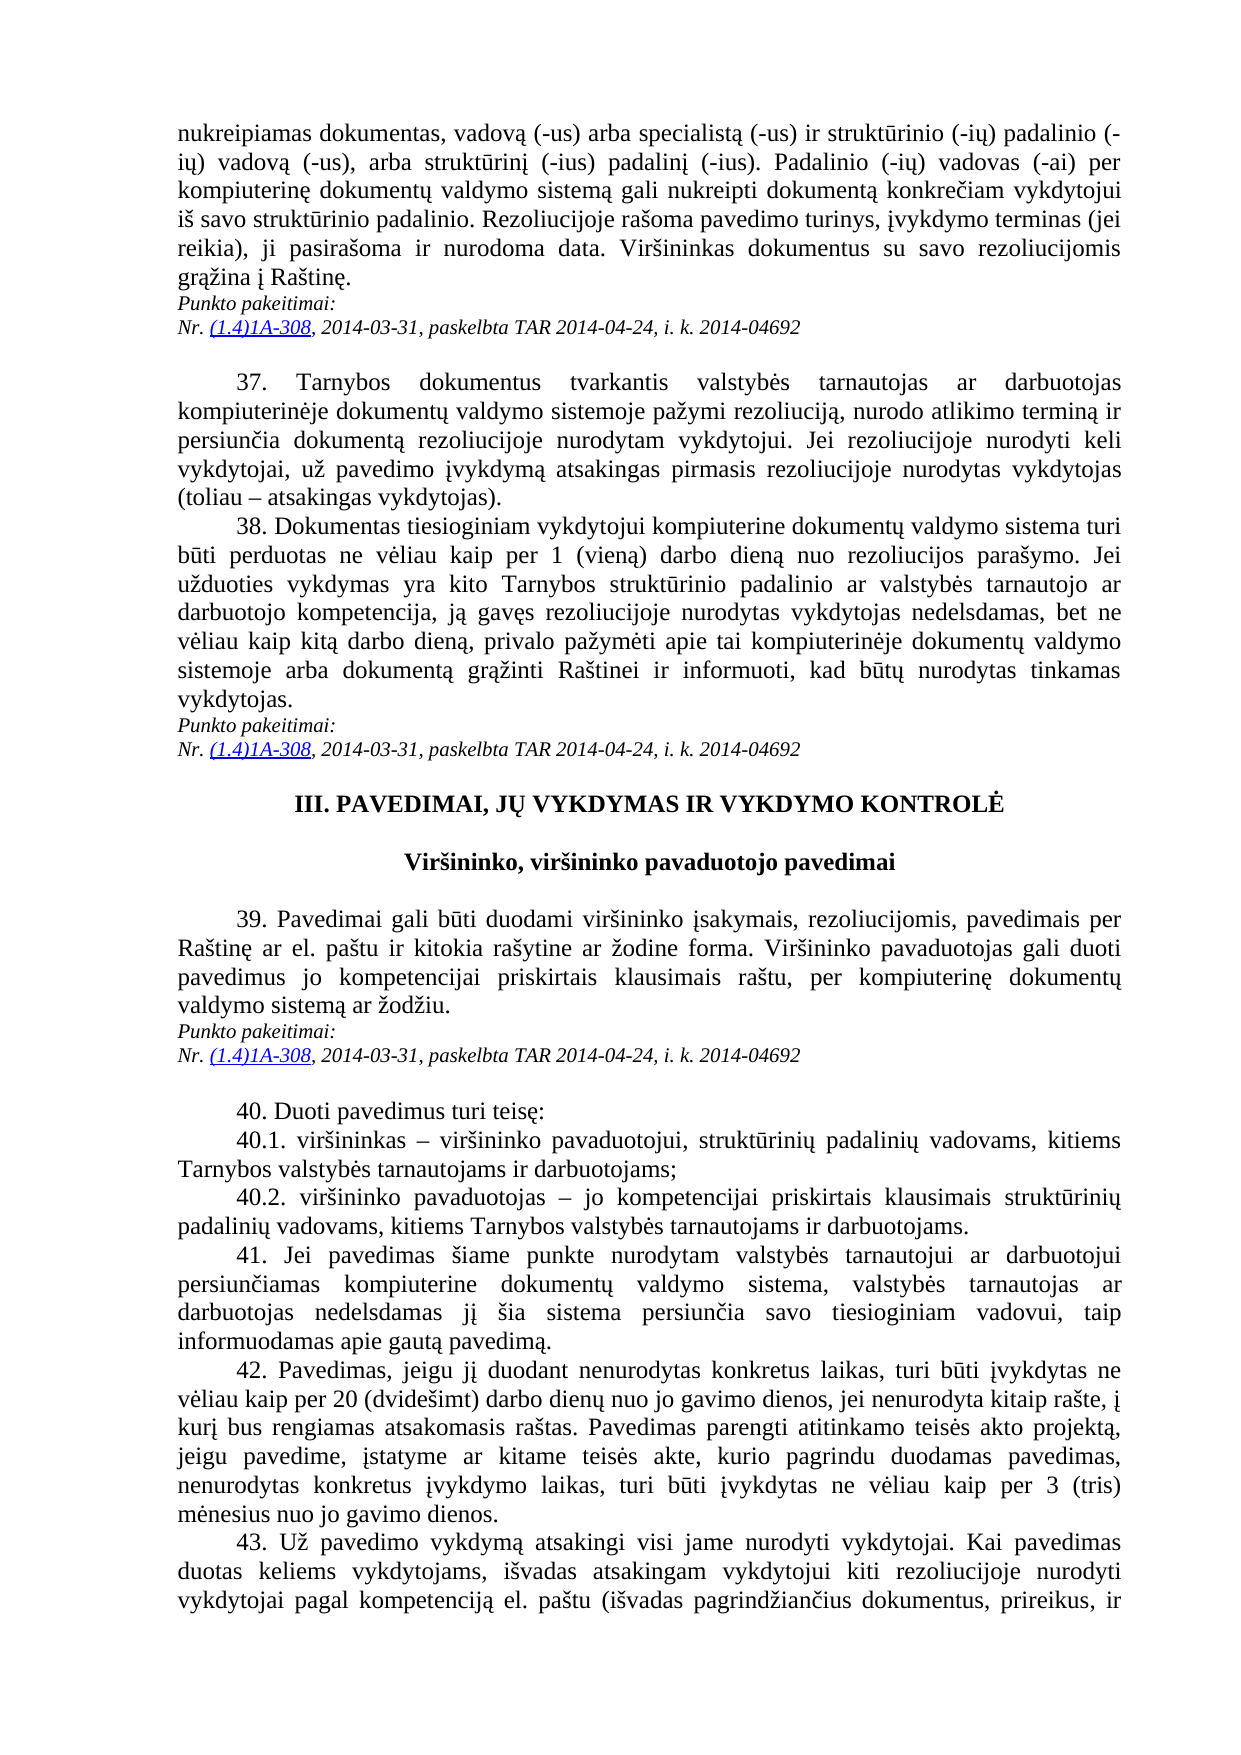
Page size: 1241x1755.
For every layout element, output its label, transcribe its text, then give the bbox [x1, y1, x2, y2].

text 42. Pavedimas, jeigu jį duodant nenurodytas konkretus laikas, turi būti įvykdytas ne vėliau kaip per 20 (dvidešimt) darbo dienų nuo jo gavimo dienos, jei nenurodyta kitaip rašte, į kurį bus rengiamas atsakomasis raštas. Pavedimas parengti atitinkamo teisės akto projektą, jeigu pavedime, įstatyme ar kitame teisės akte, kurio pagrindu duodamas pavedimas, nenurodytas konkretus įvykdymo laikas, turi būti įvykdytas ne vėliau kaip per 3 (tris) mėnesius nuo jo gavimo dienos. [177, 1355, 1122, 1527]
text 41. Jei pavedimas šiame punkte nurodytam valstybės tarnautojui ar darbuotojui persiunčiamas kompiuterine dokumentų valdymo sistema, valstybės tarnautojas ar darbuotojas nedelsdamas jį šia sistema persiunčia savo tiesioginiam vadovui, taip informuodamas apie gautą pavedimą. [177, 1240, 1122, 1355]
text Nr. (1.4)1A-308, 2014-03-31, paskelbta TAR 2014-04-24, i. k. 2014-04692 [177, 737, 1122, 761]
text Viršininko, viršininko pavaduotojo pavedimai [177, 847, 1122, 876]
text 39. Pavedimai gali būti duodami viršininko įsakymais, rezoliucijomis, pavedimais per Raštinę ar el. paštu ir kitokia rašytine ar žodine forma. Viršininko pavaduotojas gali duoti pavedimus jo kompetencijai priskirtais klausimais raštu, per kompiuterinę dokumentų valdymo sistemą ar žodžiu. [177, 904, 1122, 1019]
text 38. Dokumentas tiesioginiam vykdytojui kompiuterine dokumentų valdymo sistema turi būti perduotas ne vėliau kaip per 1 (vieną) darbo dieną nuo rezoliucijos parašymo. Jei užduoties vykdymas yra kito Tarnybos struktūrinio padalinio ar valstybės tarnautojo ar darbuotojo kompetencija, ją gavęs rezoliucijoje nurodytas vykdytojas nedelsdamas, bet ne vėliau kaip kitą darbo dieną, privalo pažymėti apie tai kompiuterinėje dokumentų valdymo sistemoje arba dokumentą grąžinti Raštinei ir informuoti, kad būtų nurodytas tinkamas vykdytojas. [177, 511, 1122, 712]
text Punkto pakeitimai: [177, 291, 1122, 315]
text nukreipiamas dokumentas, vadovą (-us) arba specialistą (-us) ir struktūrinio (-ių) padalinio (-ių) vadovą (-us), arba struktūrinį (-ius) padalinį (-ius). Padalinio (-ių) vadovas (-ai) per kompiuterinę dokumentų valdymo sistemą gali nukreipti dokumentą konkrečiam vykdytojui iš savo struktūrinio padalinio. Rezoliucijoje rašoma pavedimo turinys, įvykdymo terminas (jei reikia), ji pasirašoma ir nurodoma data. Viršininkas dokumentus su savo rezoliucijomis grąžina į Raštinę. [177, 118, 1122, 291]
text 40.1. viršininkas – viršininko pavaduotojui, struktūrinių padalinių vadovams, kitiems Tarnybos valstybės tarnautojams ir darbuotojams; [177, 1125, 1122, 1182]
text 40.2. viršininko pavaduotojas – jo kompetencijai priskirtais klausimais struktūrinių padalinių vadovams, kitiems Tarnybos valstybės tarnautojams ir darbuotojams. [177, 1182, 1122, 1240]
text Punkto pakeitimai: [177, 712, 1122, 737]
text Nr. (1.4)1A-308, 2014-03-31, paskelbta TAR 2014-04-24, i. k. 2014-04692 [177, 1043, 1122, 1067]
text 43. Už pavedimo vykdymą atsakingi visi jame nurodyti vykdytojai. Kai pavedimas duotas keliems vykdytojams, išvadas atsakingam vykdytojui kiti rezoliucijoje nurodyti vykdytojai pagal kompetenciją el. paštu (išvadas pagrindžiančius dokumentus, prireikus, ir [177, 1527, 1122, 1614]
text 40. Duoti pavedimus turi teisę: [177, 1096, 1122, 1125]
text 37. Tarnybos dokumentus tvarkantis valstybės tarnautojas ar darbuotojas kompiuterinėje dokumentų valdymo sistemoje pažymi rezoliuciją, nurodo atlikimo terminą ir persiunčia dokumentą rezoliucijoje nurodytam vykdytojui. Jei rezoliucijoje nurodyti keli vykdytojai, už pavedimo įvykdymą atsakingas pirmasis rezoliucijoje nurodytas vykdytojas (toliau – atsakingas vykdytojas). [177, 367, 1122, 511]
text Punkto pakeitimai: [177, 1019, 1122, 1043]
text III. PAVEDIMAI, JŲ VYKDYMAS IR VYKDYMO KONTROLĖ [177, 789, 1122, 818]
text Nr. (1.4)1A-308, 2014-03-31, paskelbta TAR 2014-04-24, i. k. 2014-04692 [177, 315, 1122, 339]
